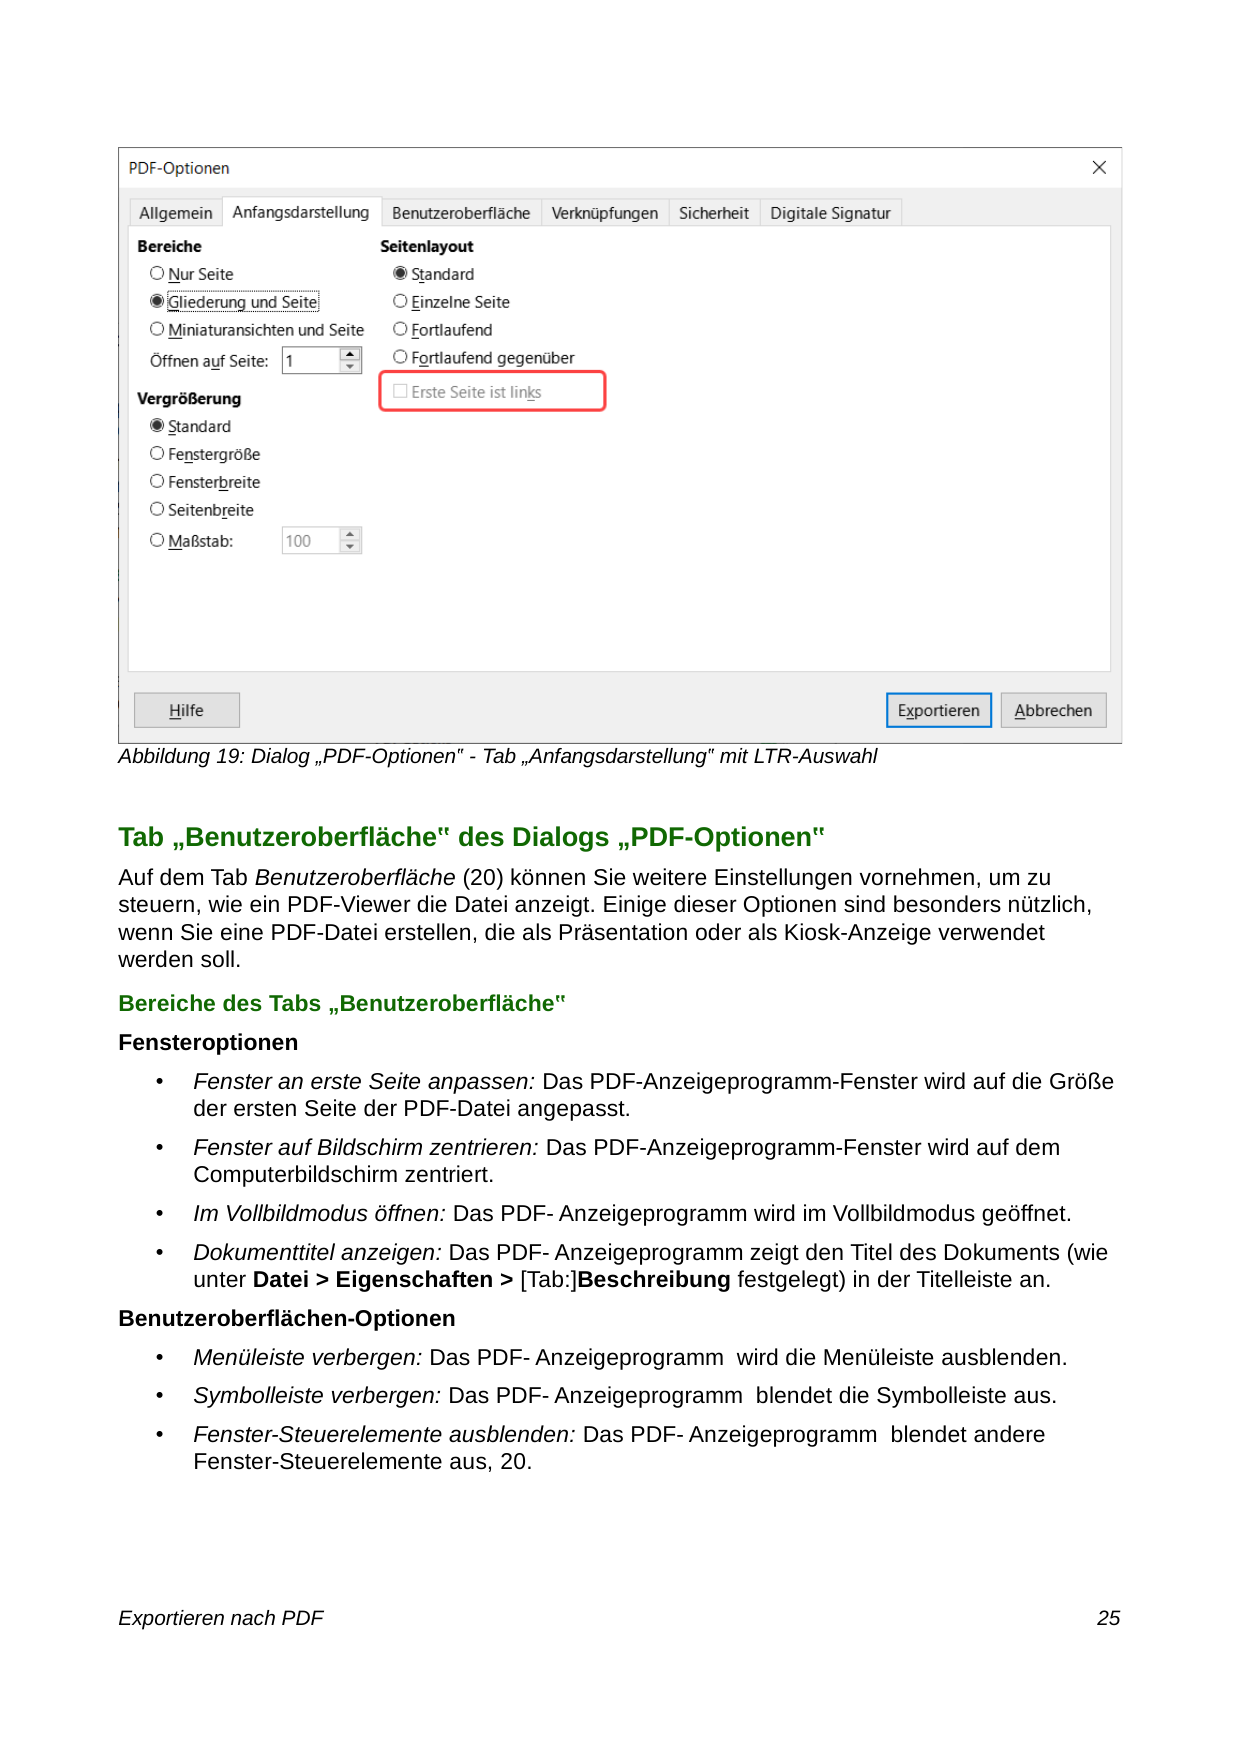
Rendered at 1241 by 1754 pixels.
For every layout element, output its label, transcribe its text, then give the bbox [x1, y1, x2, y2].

list Fenster an erste Seite anpassen: Das PDF-Anzeigeprogramm-Fenster wird auf die Größe der ersten Seite der PDF-Datei angepasst. [156, 1067, 1122, 1122]
list Menüleiste verbergen: Das PDF- Anzeigeprogramm wird die Menüleiste ausblenden. [156, 1343, 1122, 1370]
text Benutzeroberflächen-Optionen [118, 1304, 1122, 1331]
list Dokumenttitel anzeigen: Das PDF- Anzeigeprogramm zeigt den Titel des Dokuments (wie unter Datei > Eigenschaften > [Tab:]Beschreibung festgelegt) in der Titelleiste an. [156, 1238, 1122, 1292]
subtitle Tab „Benutzeroberfläche‟ des Dialogs „PDF-Optionen‟ [118, 821, 1122, 852]
list Fenster auf Bildschirm zentrieren: Das PDF-Anzeigeprogramm-Fenster wird auf dem Computerbildschirm zentriert. [156, 1133, 1122, 1187]
picture [118, 147, 1123, 744]
list Im Vollbildmodus öffnen: Das PDF- Anzeigeprogramm wird im Vollbildmodus geöffnet. [156, 1199, 1122, 1226]
list Fenster-Steuerelemente ausblenden: Das PDF- Anzeigeprogramm blendet andere Fenster-Steuerelemente aus, Abbildung 20. [156, 1421, 1122, 1475]
text Auf dem Tab Benutzeroberfläche (Abbildung 20) können Sie weitere Einstellungen vornehmen, um zu steuern, wie ein PDF-Viewer die Datei anzeigt. Einige dieser Optionen sind besonders nützlich, wenn Sie eine PDF-Datei erstellen, die als Präsentation oder als Kiosk-Anzeige verwendet werden soll. [118, 864, 1122, 972]
subtitle Bereiche des Tabs „Benutzeroberfläche‟ [118, 990, 1122, 1017]
text Fensteroptionen [118, 1028, 1122, 1056]
list Symbolleiste verbergen: Das PDF- Anzeigeprogramm blendet die Symbolleiste aus. [156, 1382, 1122, 1409]
text Abbildung 19: Dialog „PDF-Optionen‟ - Tab „Anfangsdarstellung‟ mit LTR-Auswahl [118, 744, 1122, 768]
